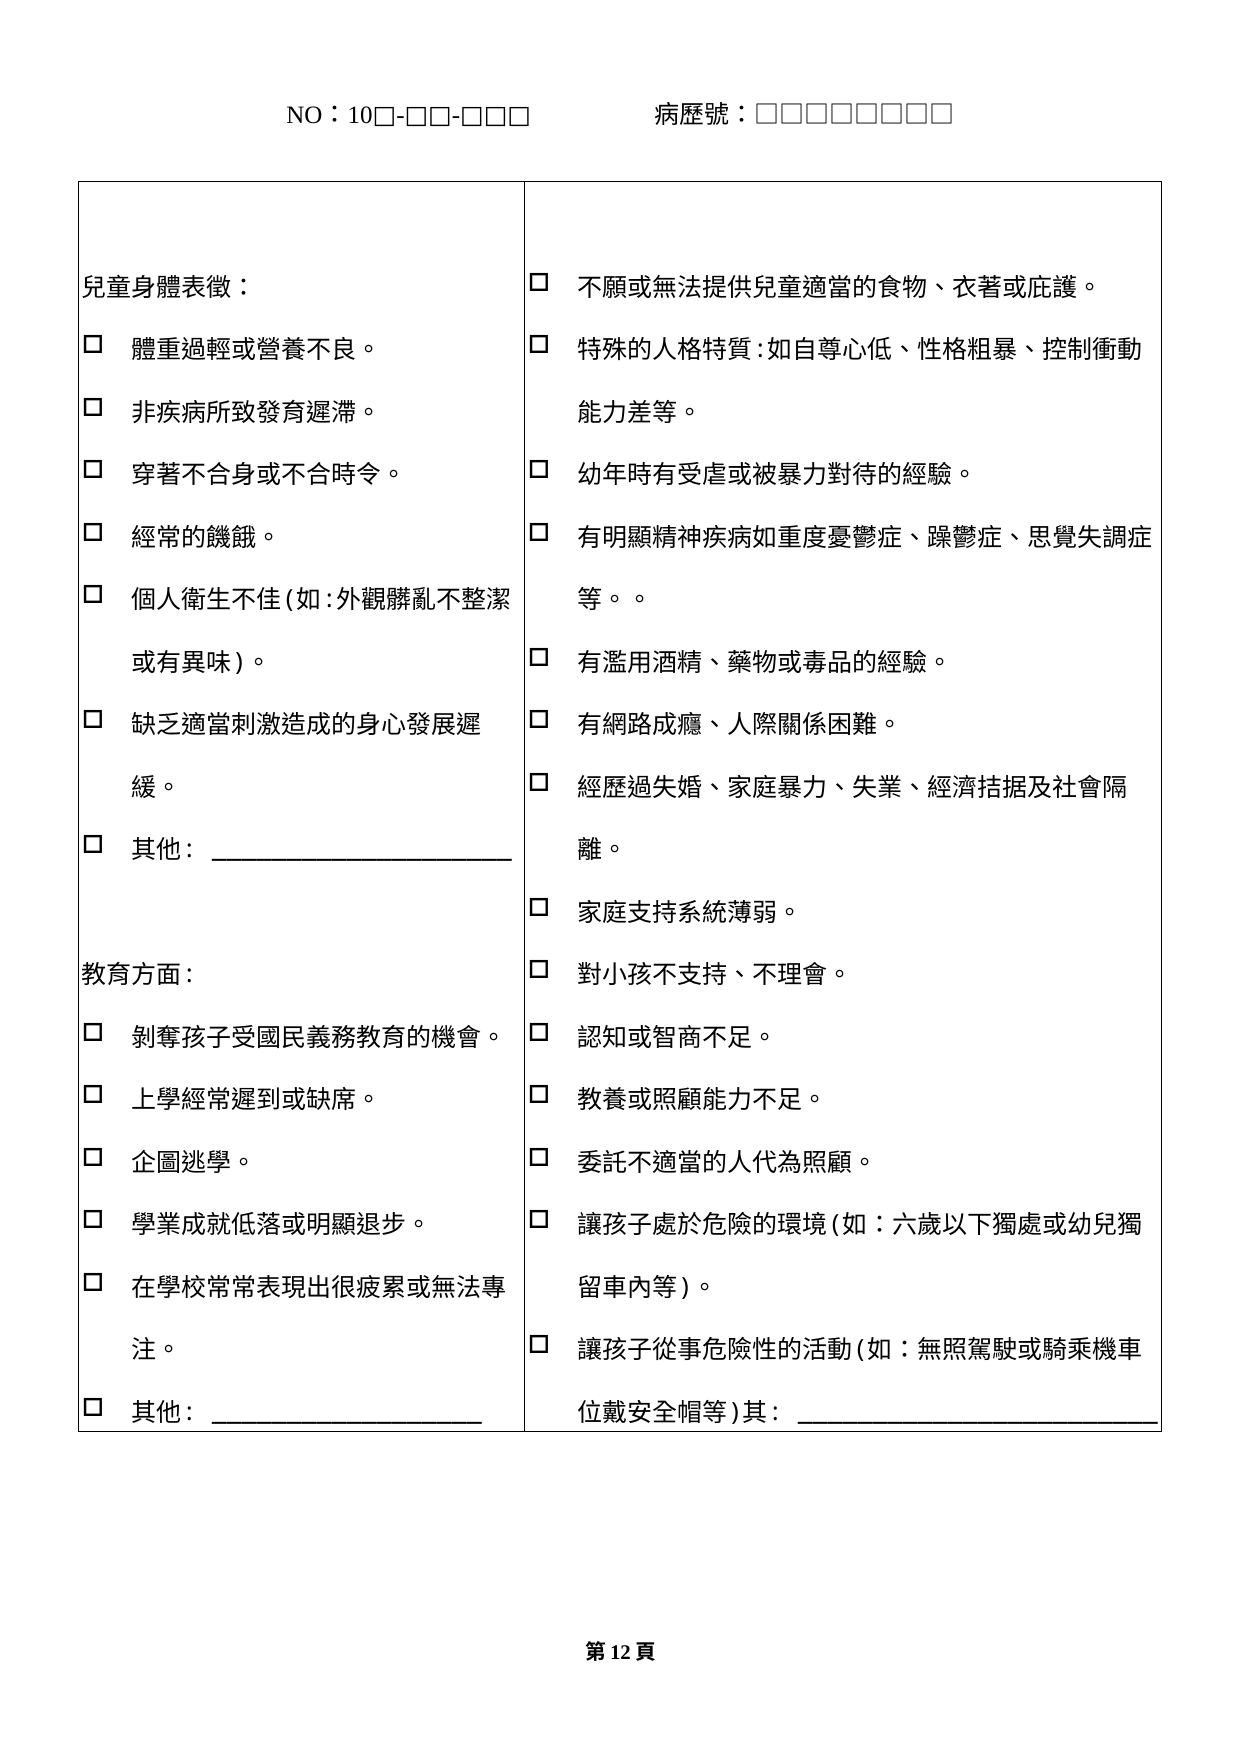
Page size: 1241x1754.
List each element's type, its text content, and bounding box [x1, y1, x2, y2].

table_cell 疏忽參考檢核表 醫療方面: 受傷而延遲或未就醫。 疾病或傷口缺乏適當的照顧及處理。 孩子應就醫而未就醫（如:預防注射、嚴重皮膚病、未矯正視力等）。 慢性疾病未妥善治療(如:癲癇反覆發作而不給予藥物控制、嚴重糖尿病而不給予所需要的胰島素治療等)。 因主要照顧者或父母監督不當而受傷。 未給予適當的一般或牙科醫療需求 其他:_______________________ 兒童身體表徵： 體重過輕或營養不良。 非疾病所致發育遲滯。 穿著不合身或不合時令。 經常的饑餓。 個人衛生不佳(如:外觀髒亂不整潔或有異味)。 缺乏適當刺激造成的身心發展遲緩。 其他: ­­­­­­­­­­­­­­­­­­­­­­­­­­____________________ 教育方面: 剝奪孩子受國民義務教育的機會。 上學經常遲到或缺席。 企圖逃學。 學業成就低落或明顯退步。 在學校常常表現出很疲累或無法專注。 其他: ­__________________ [79, 182, 524, 1431]
table_cell 兒童心理與行為： 乞討、藏匿或偷取食物。 吸菸、飲酒、嚼檳榔等。 吸毒、行乞、偷竊、縱火等。 以負面方法探索或思考。 表現出異常的悲傷或平淡。 意圖自我傷害或自殺。 易怒、攻擊性行為。 表現出低自尊或對他人漠不關心。 不願回家、有離家出走的念頭或逃家。 對喜愛或刺激的事物無反應或對周遭事物不感興趣。 自暴自棄。 同儕關係不良。 抱怨無人照顧或關心。 被迫長時間工作或擔任體力應付不來的工作。 其他: ­­­_____________________ 父母／照顧者： 被遺棄。 不願或無法提供兒童適當的食物、衣著或庇護。 特殊的人格特質:如自尊心低、性格粗暴、控制衝動能力差等。 幼年時有受虐或被暴力對待的經驗。 有明顯精神疾病如重度憂鬱症、躁鬱症、思覺失調症等。。 有濫用酒精、藥物或毒品的經驗。 有網路成癮、人際關係困難。 經歷過失婚、家庭暴力、失業、經濟拮据及社會隔離。 家庭支持系統薄弱。 對小孩不支持、不理會。 認知或智商不足。 教養或照顧能力不足。 委託不適當的人代為照顧。 讓孩子處於危險的環境(如：六歲以下獨處或幼兒獨留車內等)。 讓孩子從事危險性的活動(如：無照駕駛或騎乘機車位戴安全帽等)其: ­­­­­­­­­­­­________________________ [525, 182, 1161, 1431]
